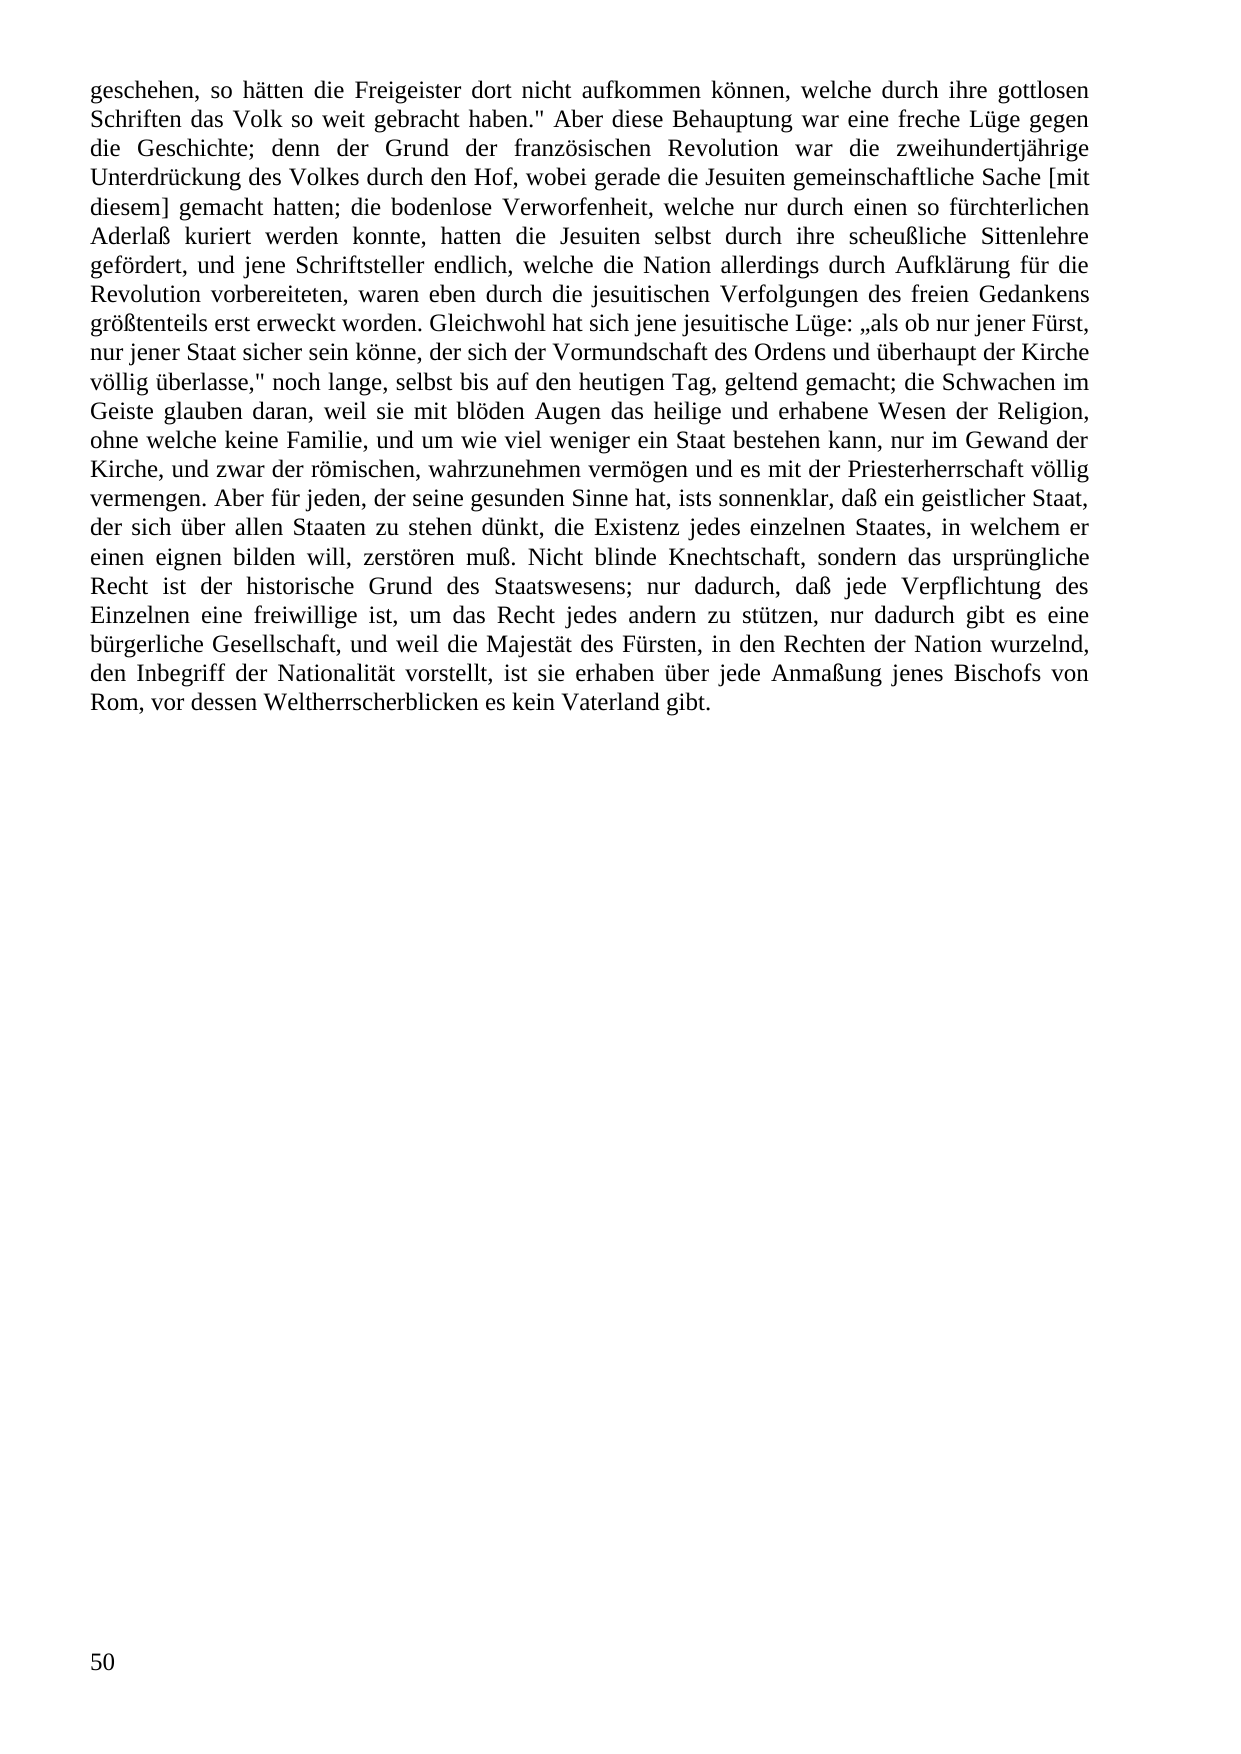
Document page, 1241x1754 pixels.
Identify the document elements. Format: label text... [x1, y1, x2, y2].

text geschehen, so hätten die Freigeister dort nicht aufkommen können, welche durch ihre gottlosen Schriften das Volk so weit gebracht haben." Aber diese Behauptung war eine freche Lüge gegen die Geschichte; denn der Grund der französischen Revolution war die zweihundertjährige Unterdrückung des Volkes durch den Hof, wobei gerade die Jesuiten gemeinschaftliche Sache [mit diesem] gemacht hatten; die bodenlose Verworfenheit, welche nur durch einen so fürchterlichen Aderlaß kuriert werden konnte, hatten die Jesuiten selbst durch ihre scheußliche Sittenlehre gefördert, und jene Schriftsteller endlich, welche die Nation allerdings durch Aufklärung für die Revolution vorbereiteten, waren eben durch die jesuitischen Verfolgungen des freien Gedankens größtenteils erst erweckt worden. Gleichwohl hat sich jene jesuitische Lüge: „als ob nur jener Fürst, nur jener Staat sicher sein könne, der sich der Vormundschaft des Ordens und überhaupt der Kirche völlig überlasse," noch lange, selbst bis auf den heutigen Tag, geltend gemacht; die Schwachen im Geiste glauben daran, weil sie mit blöden Augen das heilige und erhabene Wesen der Religion, ohne welche keine Familie, und um wie viel weniger ein Staat bestehen kann, nur im Gewand der Kirche, und zwar der römischen, wahrzunehmen vermögen und es mit der Priesterherrschaft völlig vermengen. Aber für jeden, der seine gesunden Sinne hat, ists sonnenklar, daß ein geistlicher Staat, der sich über allen Staaten zu stehen dünkt, die Existenz jedes einzelnen Staates, in welchem er einen eignen bilden will, zerstören muß. Nicht blinde Knechtschaft, sondern das ursprüngliche Recht ist der historische Grund des Staatswesens; nur dadurch, daß jede Verpflichtung des Einzelnen eine freiwillige ist, um das Recht jedes andern zu stützen, nur dadurch gibt es eine bürgerliche Gesellschaft, und weil die Majestät des Fürsten, in den Rechten der Nation wurzelnd, den Inbegriff der Nationalität vorstellt, ist sie erhaben über jede Anmaßung jenes Bischofs von Rom, vor dessen Weltherrscherblicken es kein Vaterland gibt. [90, 75, 1091, 716]
